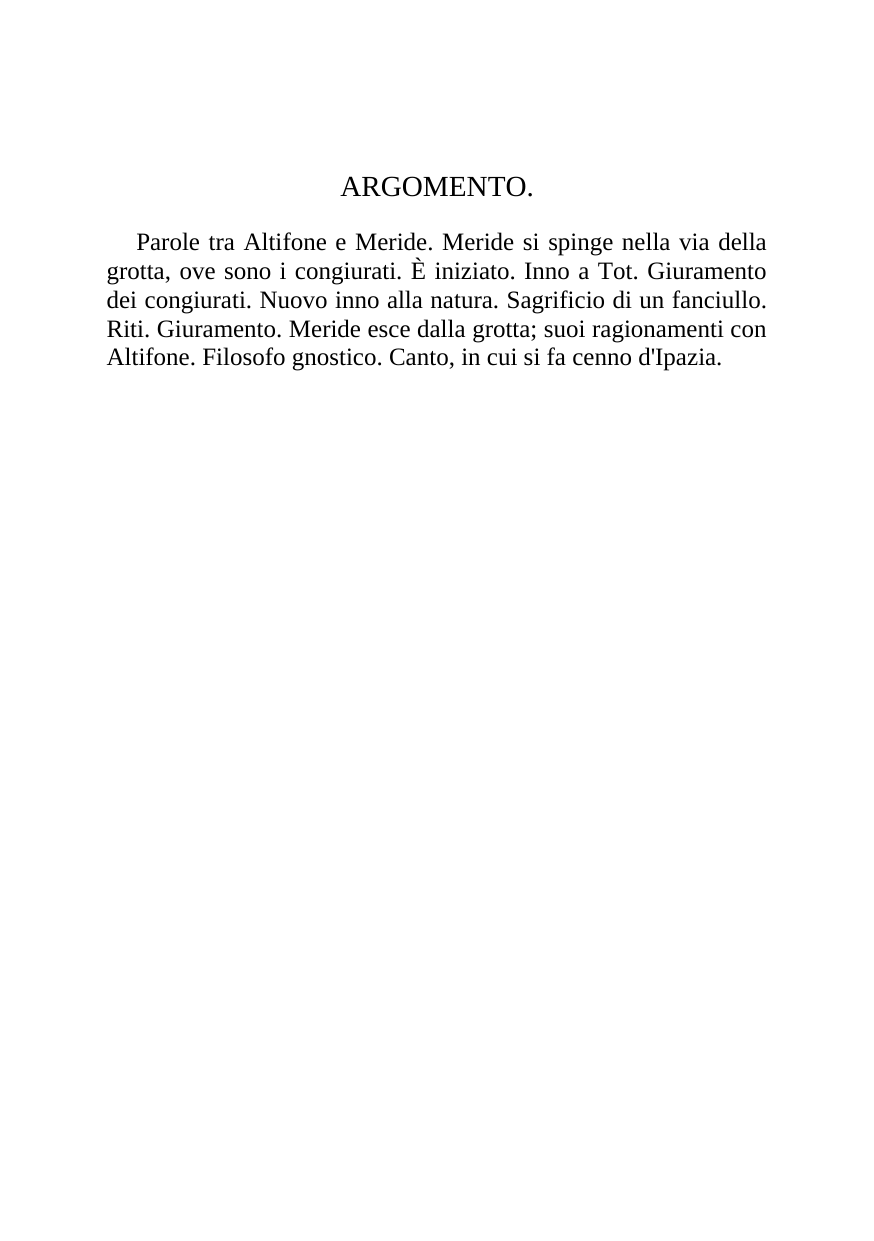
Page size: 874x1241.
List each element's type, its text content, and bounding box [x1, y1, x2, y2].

text ARGOMENTO. [106, 169, 768, 202]
text Parole tra Altifone e Meride. Meride si spinge nella via della grotta, ove sono i congiurati. È iniziato. Inno a Tot. Giuramento dei congiurati. Nuovo inno alla natura. Sagrificio di un fanciullo. Riti. Giuramento. Meride esce dalla grotta; suoi ragionamenti con Altifone. Filosofo gnostico. Canto, in cui si fa cenno d'Ipazia. [106, 227, 768, 371]
